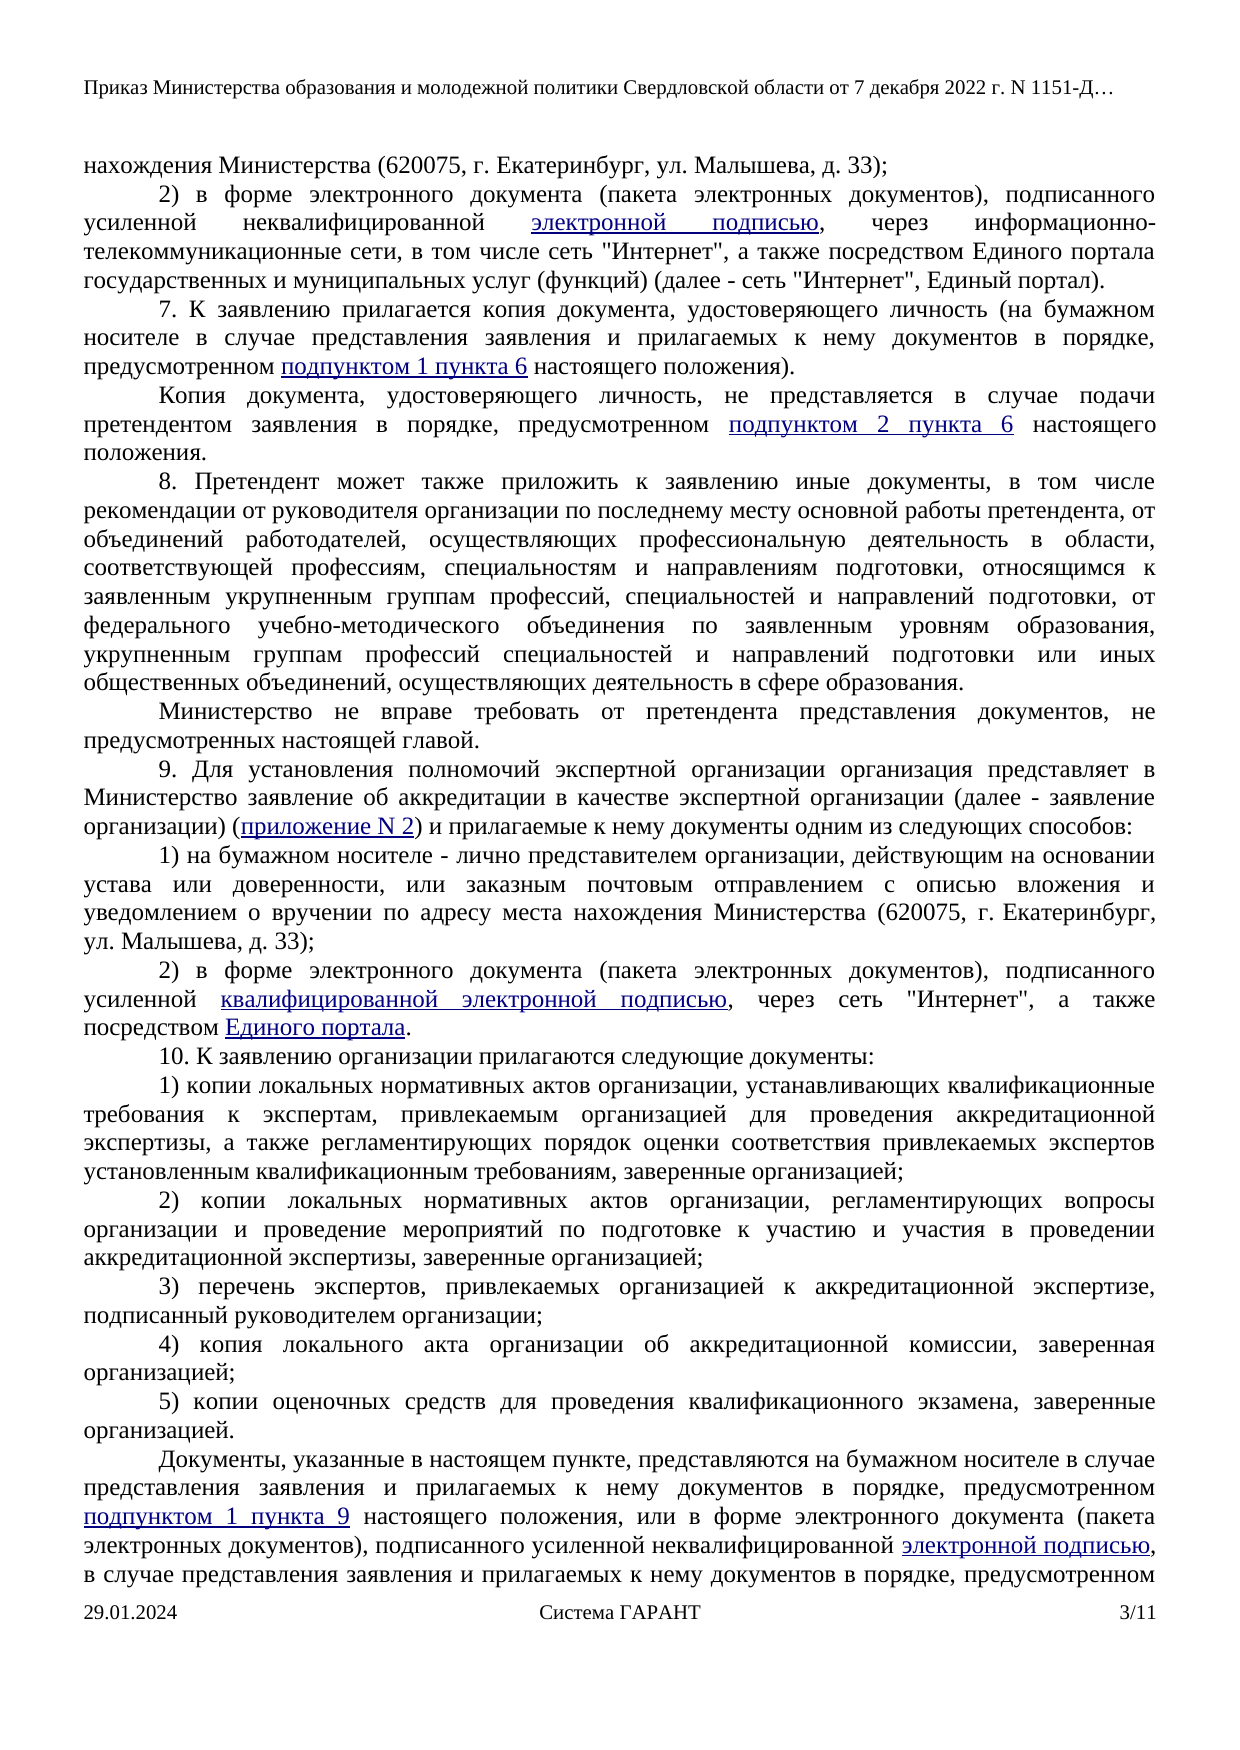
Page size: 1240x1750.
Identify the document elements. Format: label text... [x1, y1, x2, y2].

text 7. К заявлению прилагается копия документа, удостоверяющего личность (на бумажном носителе в случае представления заявления и прилагаемых к нему документов в порядке, предусмотренном подпунктом 1 пункта 6 настоящего положения). [83, 294, 1156, 380]
text нахождения Министерства (620075, г. Екатеринбург, ул. Малышева, д. 33); [83, 150, 1156, 179]
text 1) копии локальных нормативных актов организации, устанавливающих квалификационные требования к экспертам, привлекаемым организацией для проведения аккредитационной экспертизы, а также регламентирующих порядок оценки соответствия привлекаемых экспертов установленным квалификационным требованиям, заверенные организацией; [83, 1070, 1156, 1185]
text 2) в форме электронного документа (пакета электронных документов), подписанного усиленной квалифицированной электронной подписью, через сеть "Интернет", а также посредством Единого портала. [83, 955, 1156, 1041]
text 1) на бумажном носителе - лично представителем организации, действующим на основании устава или доверенности, или заказным почтовым отправлением с описью вложения и уведомлением о вручении по адресу места нахождения Министерства (620075, г. Екатеринбург, ул. Малышева, д. 33); [83, 840, 1156, 955]
text 4) копия локального акта организации об аккредитационной комиссии, заверенная организацией; [83, 1329, 1156, 1386]
text 3) перечень экспертов, привлекаемых организацией к аккредитационной экспертизе, подписанный руководителем организации; [83, 1271, 1156, 1329]
text 10. К заявлению организации прилагаются следующие документы: [83, 1041, 1156, 1070]
text Документы, указанные в настоящем пункте, представляются на бумажном носителе в случае представления заявления и прилагаемых к нему документов в порядке, предусмотренном подпунктом 1 пункта 9 настоящего положения, или в форме электронного документа (пакета электронных документов), подписанного усиленной неквалифицированной электронной подписью, в случае представления заявления и прилагаемых к нему документов в порядке, предусмотренном [83, 1444, 1156, 1587]
text Копия документа, удостоверяющего личность, не представляется в случае подачи претендентом заявления в порядке, предусмотренном подпунктом 2 пункта 6 настоящего положения. [83, 380, 1156, 466]
text 2) копии локальных нормативных актов организации, регламентирующих вопросы организации и проведение мероприятий по подготовке к участию и участия в проведении аккредитационной экспертизы, заверенные организацией; [83, 1185, 1156, 1271]
text 9. Для установления полномочий экспертной организации организация представляет в Министерство заявление об аккредитации в качестве экспертной организации (далее - заявление организации) (приложение N 2) и прилагаемые к нему документы одним из следующих способов: [83, 754, 1156, 840]
text 5) копии оценочных средств для проведения квалификационного экзамена, заверенные организацией. [83, 1386, 1156, 1444]
text 2) в форме электронного документа (пакета электронных документов), подписанного усиленной неквалифицированной электронной подписью, через информационно-телекоммуникационные сети, в том числе сеть "Интернет", а также посредством Единого портала государственных и муниципальных услуг (функций) (далее - сеть "Интернет", Единый портал). [83, 179, 1156, 294]
text 8. Претендент может также приложить к заявлению иные документы, в том числе рекомендации от руководителя организации по последнему месту основной работы претендента, от объединений работодателей, осуществляющих профессиональную деятельность в области, соответствующей профессиям, специальностям и направлениям подготовки, относящимся к заявленным укрупненным группам профессий, специальностей и направлений подготовки, от федерального учебно-методического объединения по заявленным уровням образования, укрупненным группам профессий специальностей и направлений подготовки или иных общественных объединений, осуществляющих деятельность в сфере образования. [83, 466, 1156, 696]
text Министерство не вправе требовать от претендента представления документов, не предусмотренных настоящей главой. [83, 696, 1156, 754]
